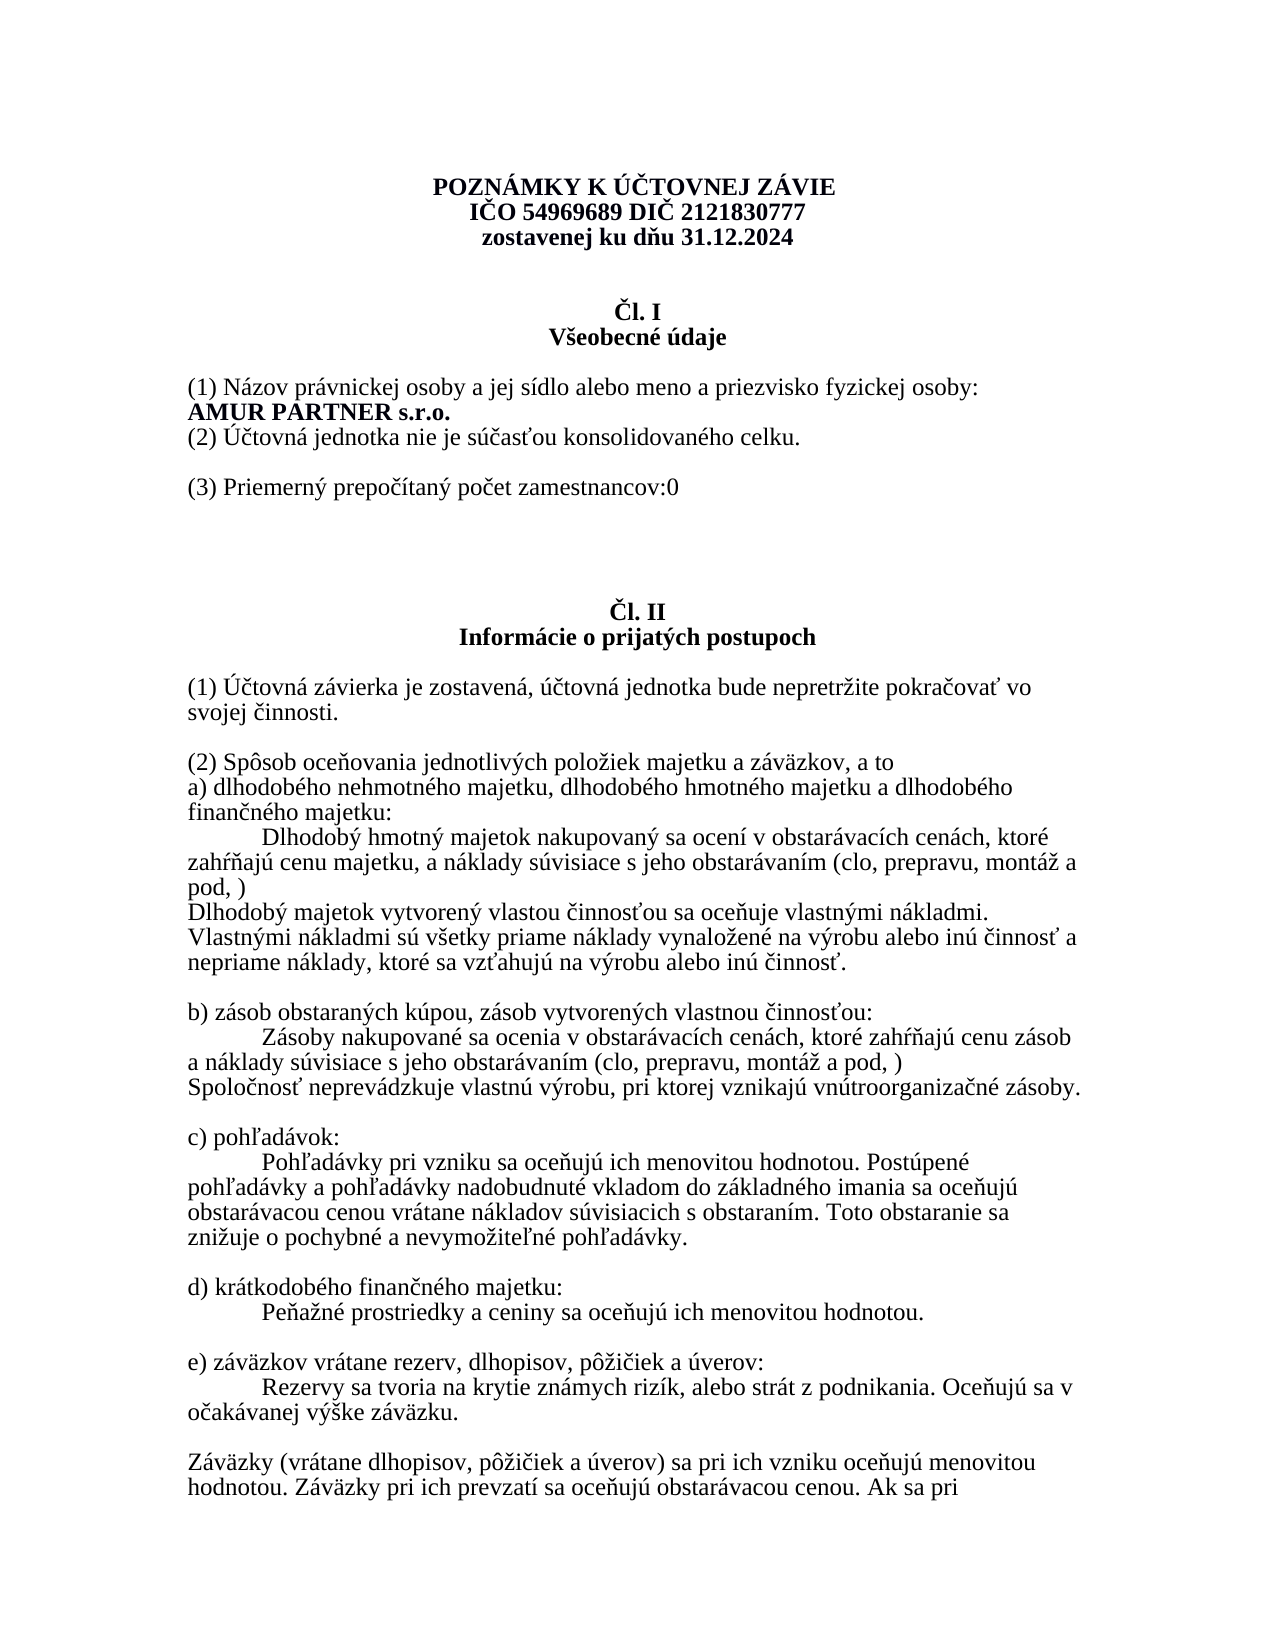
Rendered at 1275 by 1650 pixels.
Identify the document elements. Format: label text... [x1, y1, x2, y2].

text POZNÁMKY K ÚČTOVNEJ ZÁVIE [187, 175, 1087, 200]
text (1) Názov právnickej osoby a jej sídlo alebo meno a priezvisko fyzickej osoby: [187, 375, 1087, 400]
text IČO 54969689 DIČ 2121830777 [187, 200, 1087, 225]
text Čl. I [187, 300, 1087, 325]
text d) krátkodobého finančného majetku: [187, 1275, 1087, 1300]
text e) záväzkov vrátane rezerv, dlhopisov, pôžičiek a úverov: [187, 1350, 1087, 1375]
text Dlhodobý hmotný majetok nakupovaný sa ocení v obstarávacích cenách, ktoré zahŕňajú cenu majetku, a náklady súvisiace s jeho obstarávaním (clo, prepravu, montáž a pod, ) [187, 825, 1087, 900]
text Spoločnosť neprevádzkuje vlastnú výrobu, pri ktorej vznikajú vnútroorganizačné zásoby. [187, 1075, 1087, 1100]
text Pohľadávky pri vzniku sa oceňujú ich menovitou hodnotou. Postúpené pohľadávky a pohľadávky nadobudnuté vkladom do základného imania sa oceňujú obstarávacou cenou vrátane nákladov súvisiacich s obstaraním. Toto obstaranie sa znižuje o pochybné a nevymožiteľné pohľadávky. [187, 1150, 1087, 1250]
text c) pohľadávok: [187, 1125, 1087, 1150]
text (2) Spôsob oceňovania jednotlivých položiek majetku a záväzkov, a to [187, 750, 1087, 775]
text Dlhodobý majetok vytvorený vlastou činnosťou sa oceňuje vlastnými nákladmi. Vlastnými nákladmi sú všetky priame náklady vynaložené na výrobu alebo inú činnosť a nepriame náklady, ktoré sa vzťahujú na výrobu alebo inú činnosť. [187, 900, 1087, 975]
text Peňažné prostriedky a ceniny sa oceňujú ich menovitou hodnotou. [187, 1300, 1087, 1325]
text Všeobecné údaje [187, 325, 1087, 350]
text (2) Účtovná jednotka nie je súčasťou konsolidovaného celku. [187, 425, 1087, 450]
text Čl. II [187, 600, 1087, 625]
text zostavenej ku dňu 31.12.2024 [187, 225, 1087, 250]
text a) dlhodobého nehmotného majetku, dlhodobého hmotného majetku a dlhodobého finančného majetku: [187, 775, 1087, 825]
text b) zásob obstaraných kúpou, zásob vytvorených vlastnou činnosťou: [187, 1000, 1087, 1025]
text AMUR PARTNER s.r.o. [187, 400, 1087, 425]
text Zásoby nakupované sa ocenia v obstarávacích cenách, ktoré zahŕňajú cenu zásob a náklady súvisiace s jeho obstarávaním (clo, prepravu, montáž a pod, ) [187, 1025, 1087, 1075]
text (1) Účtovná závierka je zostavená, účtovná jednotka bude nepretržite pokračovať vo svojej činnosti. [187, 675, 1087, 725]
text Záväzky (vrátane dlhopisov, pôžičiek a úverov) sa pri ich vzniku oceňujú menovitou hodnotou. Záväzky pri ich prevzatí sa oceňujú obstarávacou cenou. Ak sa pri [187, 1450, 1087, 1500]
text Rezervy sa tvoria na krytie známych rizík, alebo strát z podnikania. Oceňujú sa v očakávanej výške záväzku. [187, 1375, 1087, 1425]
text (3) Priemerný prepočítaný počet zamestnancov:0 [187, 475, 1087, 500]
text Informácie o prijatých postupoch [187, 625, 1087, 650]
